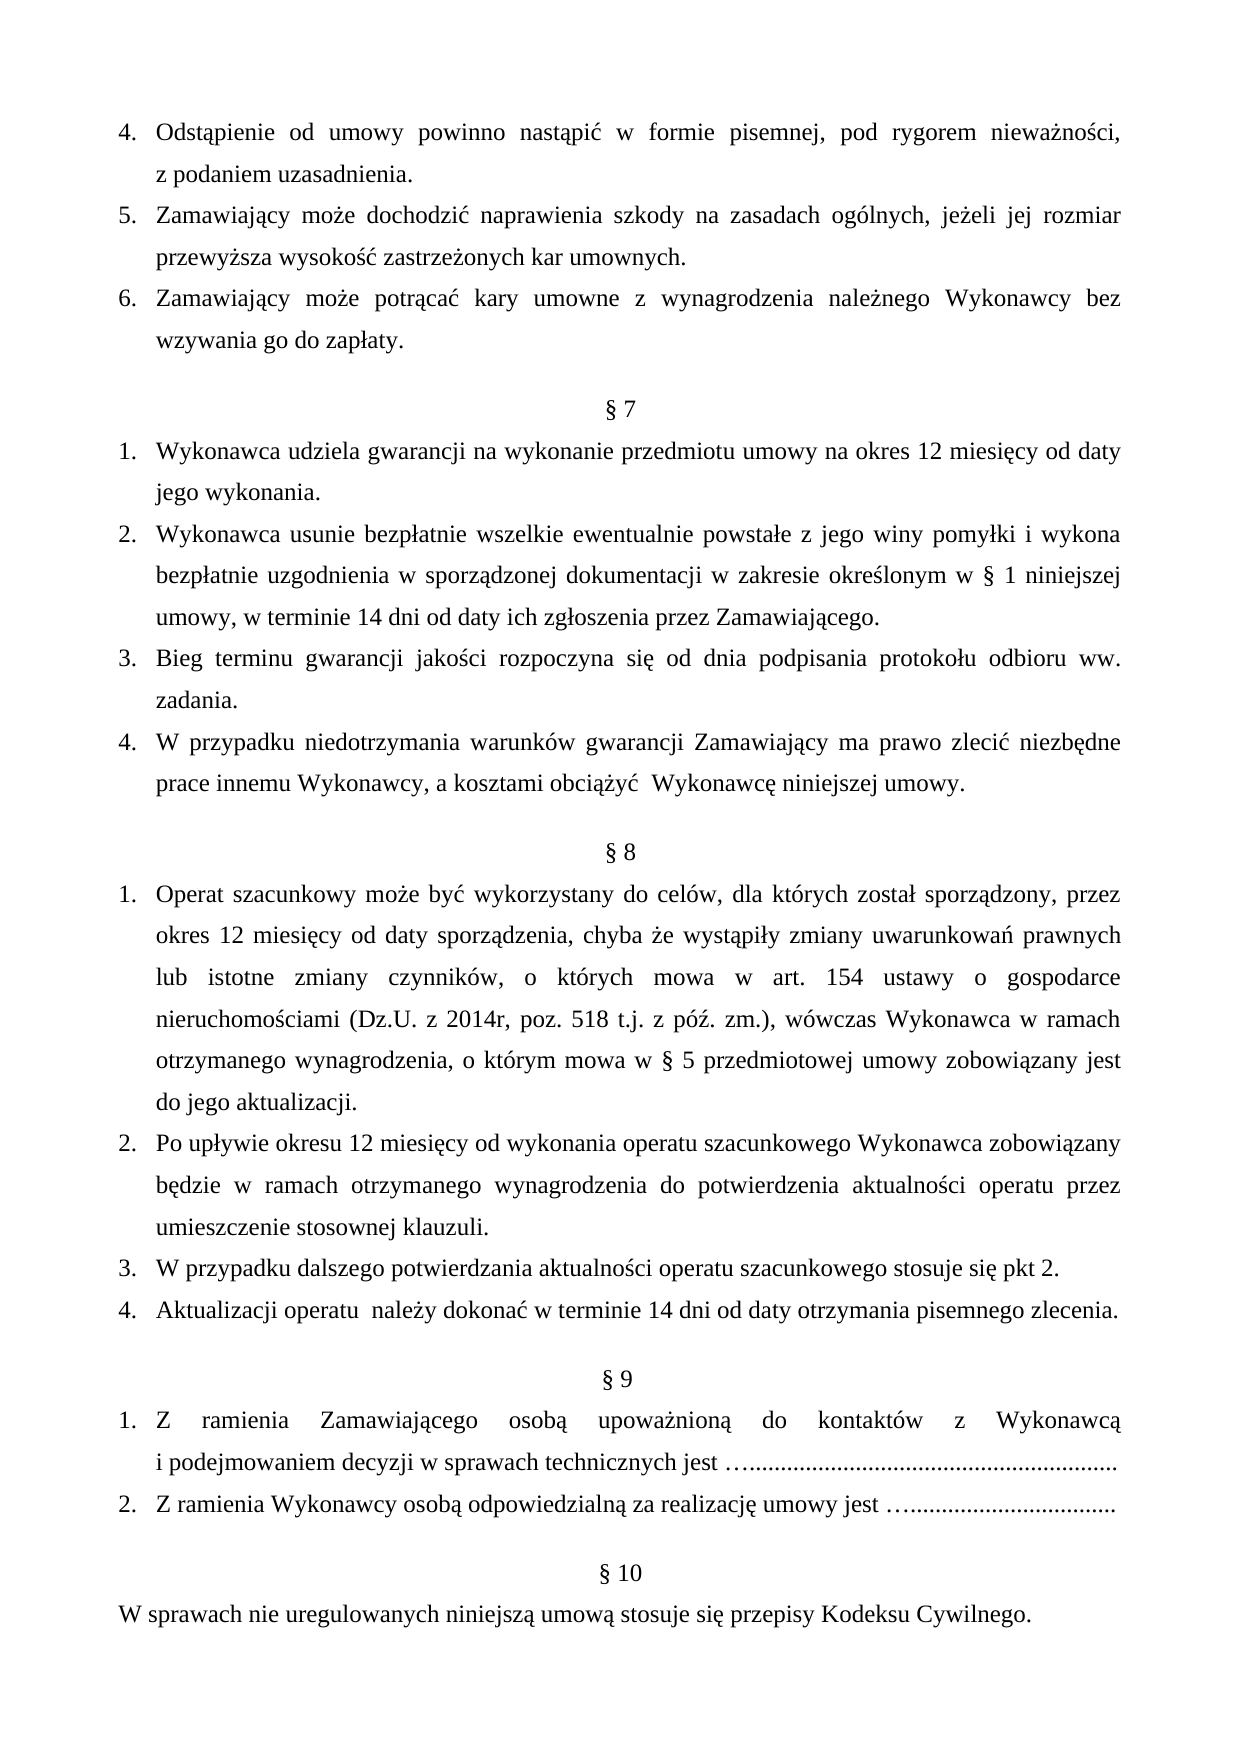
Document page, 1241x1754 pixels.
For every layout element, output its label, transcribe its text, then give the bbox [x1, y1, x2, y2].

text § 9 [118, 1365, 1122, 1393]
list W przypadku niedotrzymania warunków gwarancji Zamawiający ma prawo zlecić niezbędne prace innemu Wykonawcy, a kosztami obciążyć Wykonawcę niniejszej umowy. [118, 728, 1122, 797]
list Wykonawca usunie bezpłatnie wszelkie ewentualnie powstałe z jego winy pomyłki i wykona bezpłatnie uzgodnienia w sporządzonej dokumentacji w zakresie określonym w § 1 niniejszej umowy, w terminie 14 dni od daty ich zgłoszenia przez Zamawiającego. [118, 520, 1122, 631]
list W przypadku dalszego potwierdzania aktualności operatu szacunkowego stosuje się pkt 2. [118, 1254, 1122, 1282]
list Z ramienia Wykonawcy osobą odpowiedzialną za realizację umowy jest …................................. [118, 1490, 1122, 1517]
list Wykonawca udziela gwarancji na wykonanie przedmiotu umowy na okres 12 miesięcy od daty jego wykonania. [118, 437, 1122, 506]
list Operat szacunkowy może być wykorzystany do celów, dla których został sporządzony, przez okres 12 miesięcy od daty sporządzenia, chyba że wystąpiły zmiany uwarunkowań prawnych lub istotne zmiany czynników, o których mowa w art. 154 ustawy o gospodarce nieruchomościami (Dz.U. z 2014r, poz. 518 t.j. z póź. zm.), wówczas Wykonawca w ramach otrzymanego wynagrodzenia, o którym mowa w § 5 przedmiotowej umowy zobowiązany jest do jego aktualizacji. [118, 880, 1122, 1116]
list Odstąpienie od umowy powinno nastąpić w formie pisemnej, pod rygorem nieważności, z podaniem uzasadnienia. [118, 118, 1122, 187]
list Zamawiający może dochodzić naprawienia szkody na zasadach ogólnych, jeżeli jej rozmiar przewyższa wysokość zastrzeżonych kar umownych. [118, 201, 1122, 271]
text W sprawach nie uregulowanych niniejszą umową stosuje się przepisy Kodeksu Cywilnego. [118, 1601, 1122, 1628]
text § 10 [118, 1559, 1122, 1587]
list Bieg terminu gwarancji jakości rozpoczyna się od dnia podpisania protokołu odbioru ww. zadania. [118, 644, 1122, 714]
list Aktualizacji operatu należy dokonać w terminie 14 dni od daty otrzymania pisemnego zlecenia. [118, 1296, 1122, 1323]
list Po upływie okresu 12 miesięcy od wykonania operatu szacunkowego Wykonawca zobowiązany będzie w ramach otrzymanego wynagrodzenia do potwierdzenia aktualności operatu przez umieszczenie stosownej klauzuli. [118, 1129, 1122, 1240]
text § 8 [118, 838, 1122, 866]
list Z ramienia Zamawiającego osobą upoważnioną do kontaktów z Wykonawcą i podejmowaniem decyzji w sprawach technicznych jest …........................................................... [118, 1407, 1122, 1476]
list Zamawiający może potrącać kary umowne z wynagrodzenia należnego Wykonawcy bez wzywania go do zapłaty. [118, 284, 1122, 354]
text § 7 [118, 395, 1122, 423]
